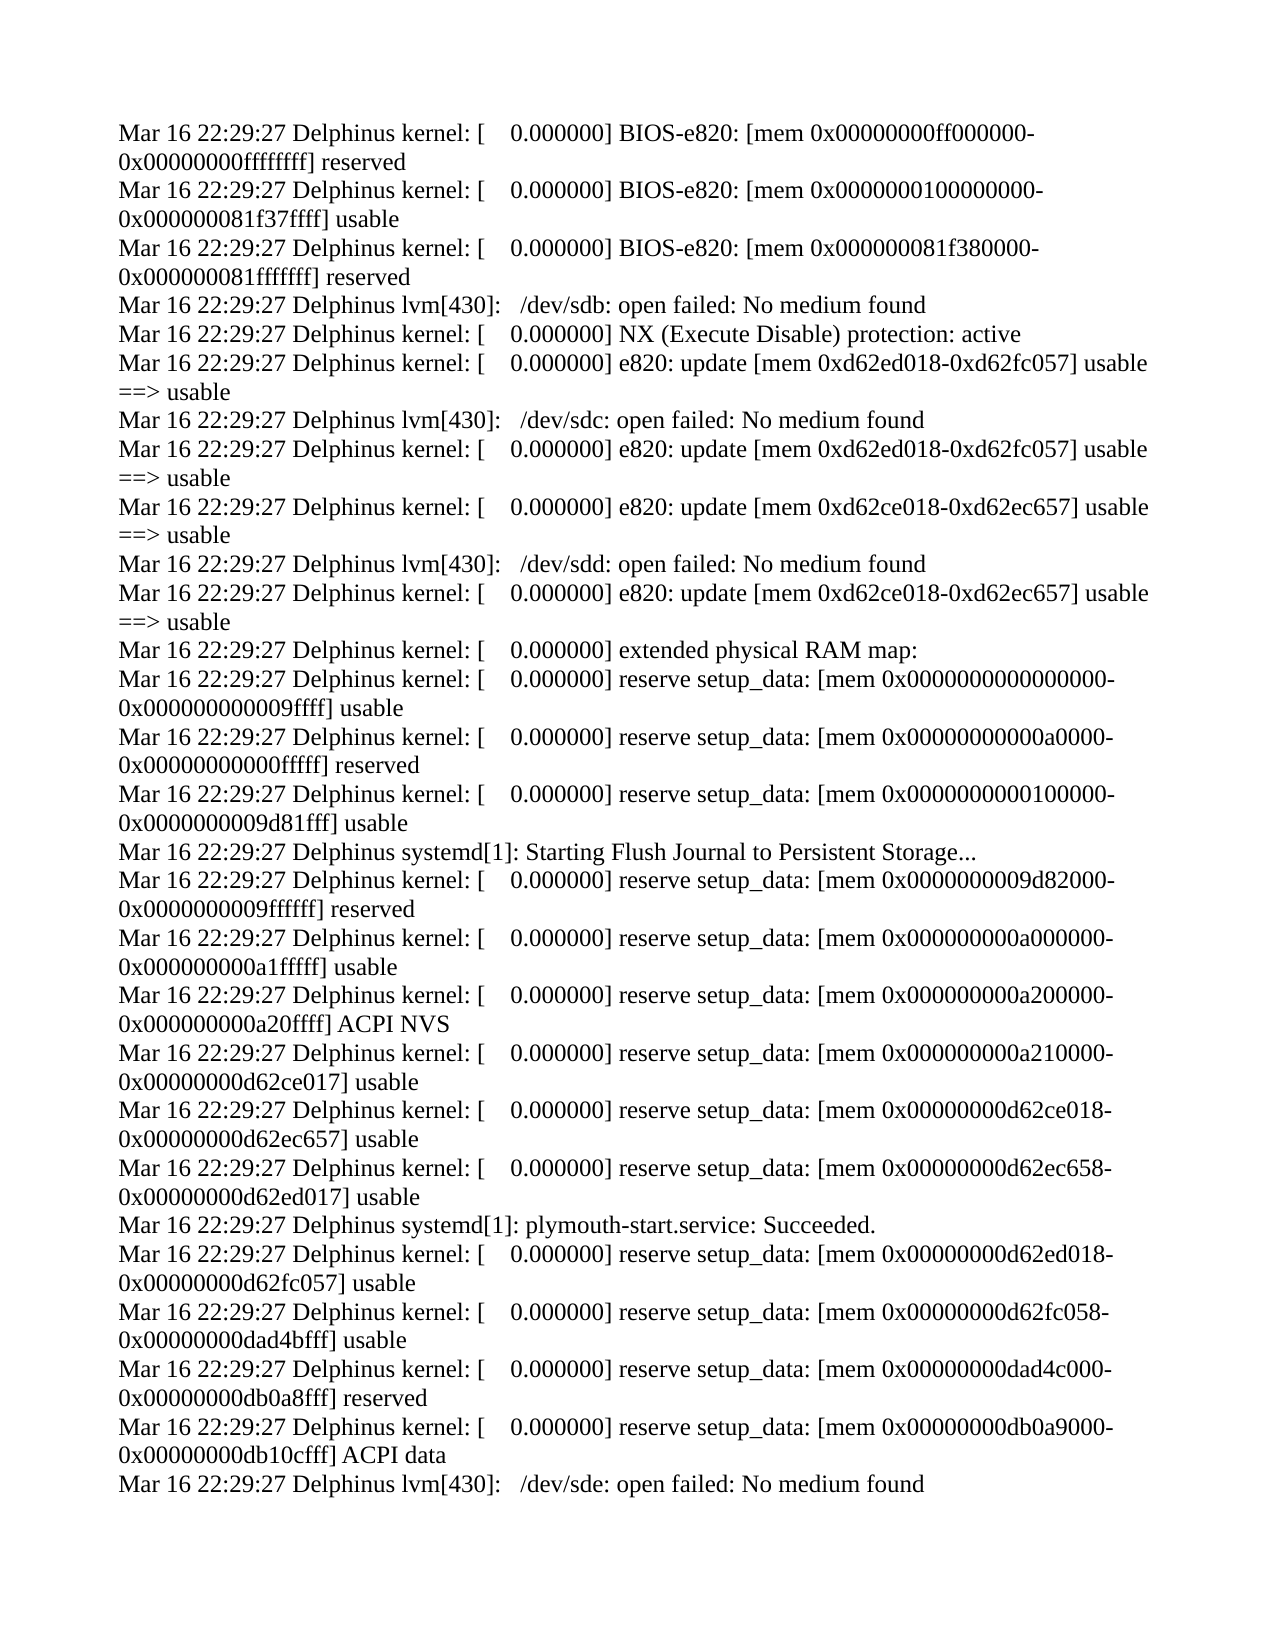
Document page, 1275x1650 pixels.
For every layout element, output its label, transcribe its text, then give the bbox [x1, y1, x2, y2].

text Mar 16 22:29:27 Delphinus lvm[430]: /dev/sdb: open failed: No medium found [118, 291, 1157, 319]
text Mar 16 22:29:27 Delphinus kernel: [ 0.000000] NX (Execute Disable) protection: active [118, 319, 1157, 348]
text Mar 16 22:29:27 Delphinus kernel: [ 0.000000] reserve setup_data: [mem 0x00000000d62ed018-0x00000000d62fc057] usable [118, 1239, 1157, 1297]
text Mar 16 22:29:27 Delphinus kernel: [ 0.000000] reserve setup_data: [mem 0x000000000a210000-0x00000000d62ce017] usable [118, 1038, 1157, 1096]
text Mar 16 22:29:27 Delphinus lvm[430]: /dev/sdd: open failed: No medium found [118, 549, 1157, 578]
text Mar 16 22:29:27 Delphinus kernel: [ 0.000000] BIOS-e820: [mem 0x000000081f380000-0x000000081fffffff] reserved [118, 233, 1157, 291]
text Mar 16 22:29:27 Delphinus kernel: [ 0.000000] reserve setup_data: [mem 0x00000000db0a9000-0x00000000db10cfff] ACPI data [118, 1412, 1157, 1469]
text Mar 16 22:29:27 Delphinus systemd[1]: plymouth-start.service: Succeeded. [118, 1211, 1157, 1239]
text Mar 16 22:29:27 Delphinus kernel: [ 0.000000] reserve setup_data: [mem 0x00000000d62ce018-0x00000000d62ec657] usable [118, 1096, 1157, 1153]
text Mar 16 22:29:27 Delphinus kernel: [ 0.000000] reserve setup_data: [mem 0x00000000000a0000-0x00000000000fffff] reserved [118, 722, 1157, 779]
text Mar 16 22:29:27 Delphinus kernel: [ 0.000000] reserve setup_data: [mem 0x00000000d62fc058-0x00000000dad4bfff] usable [118, 1297, 1157, 1354]
text Mar 16 22:29:27 Delphinus kernel: [ 0.000000] BIOS-e820: [mem 0x0000000100000000-0x000000081f37ffff] usable [118, 176, 1157, 233]
text Mar 16 22:29:27 Delphinus kernel: [ 0.000000] reserve setup_data: [mem 0x0000000000100000-0x0000000009d81fff] usable [118, 779, 1157, 837]
text Mar 16 22:29:27 Delphinus kernel: [ 0.000000] extended physical RAM map: [118, 636, 1157, 664]
text Mar 16 22:29:27 Delphinus kernel: [ 0.000000] reserve setup_data: [mem 0x0000000009d82000-0x0000000009ffffff] reserved [118, 866, 1157, 923]
text Mar 16 22:29:27 Delphinus kernel: [ 0.000000] e820: update [mem 0xd62ce018-0xd62ec657] usable ==> usable [118, 492, 1157, 549]
text Mar 16 22:29:27 Delphinus kernel: [ 0.000000] e820: update [mem 0xd62ed018-0xd62fc057] usable ==> usable [118, 434, 1157, 492]
text Mar 16 22:29:27 Delphinus kernel: [ 0.000000] reserve setup_data: [mem 0x0000000000000000-0x000000000009ffff] usable [118, 664, 1157, 722]
text Mar 16 22:29:27 Delphinus kernel: [ 0.000000] e820: update [mem 0xd62ce018-0xd62ec657] usable ==> usable [118, 578, 1157, 636]
text Mar 16 22:29:27 Delphinus kernel: [ 0.000000] reserve setup_data: [mem 0x000000000a200000-0x000000000a20ffff] ACPI NVS [118, 981, 1157, 1038]
text Mar 16 22:29:27 Delphinus kernel: [ 0.000000] e820: update [mem 0xd62ed018-0xd62fc057] usable ==> usable [118, 348, 1157, 406]
text Mar 16 22:29:27 Delphinus lvm[430]: /dev/sde: open failed: No medium found [118, 1469, 1157, 1498]
text Mar 16 22:29:27 Delphinus systemd[1]: Starting Flush Journal to Persistent Storage... [118, 837, 1157, 866]
text Mar 16 22:29:27 Delphinus kernel: [ 0.000000] BIOS-e820: [mem 0x00000000ff000000-0x00000000ffffffff] reserved [118, 118, 1157, 176]
text Mar 16 22:29:27 Delphinus kernel: [ 0.000000] reserve setup_data: [mem 0x00000000d62ec658-0x00000000d62ed017] usable [118, 1153, 1157, 1211]
text Mar 16 22:29:27 Delphinus kernel: [ 0.000000] reserve setup_data: [mem 0x000000000a000000-0x000000000a1fffff] usable [118, 923, 1157, 981]
text Mar 16 22:29:27 Delphinus lvm[430]: /dev/sdc: open failed: No medium found [118, 406, 1157, 434]
text Mar 16 22:29:27 Delphinus kernel: [ 0.000000] reserve setup_data: [mem 0x00000000dad4c000-0x00000000db0a8fff] reserved [118, 1354, 1157, 1412]
